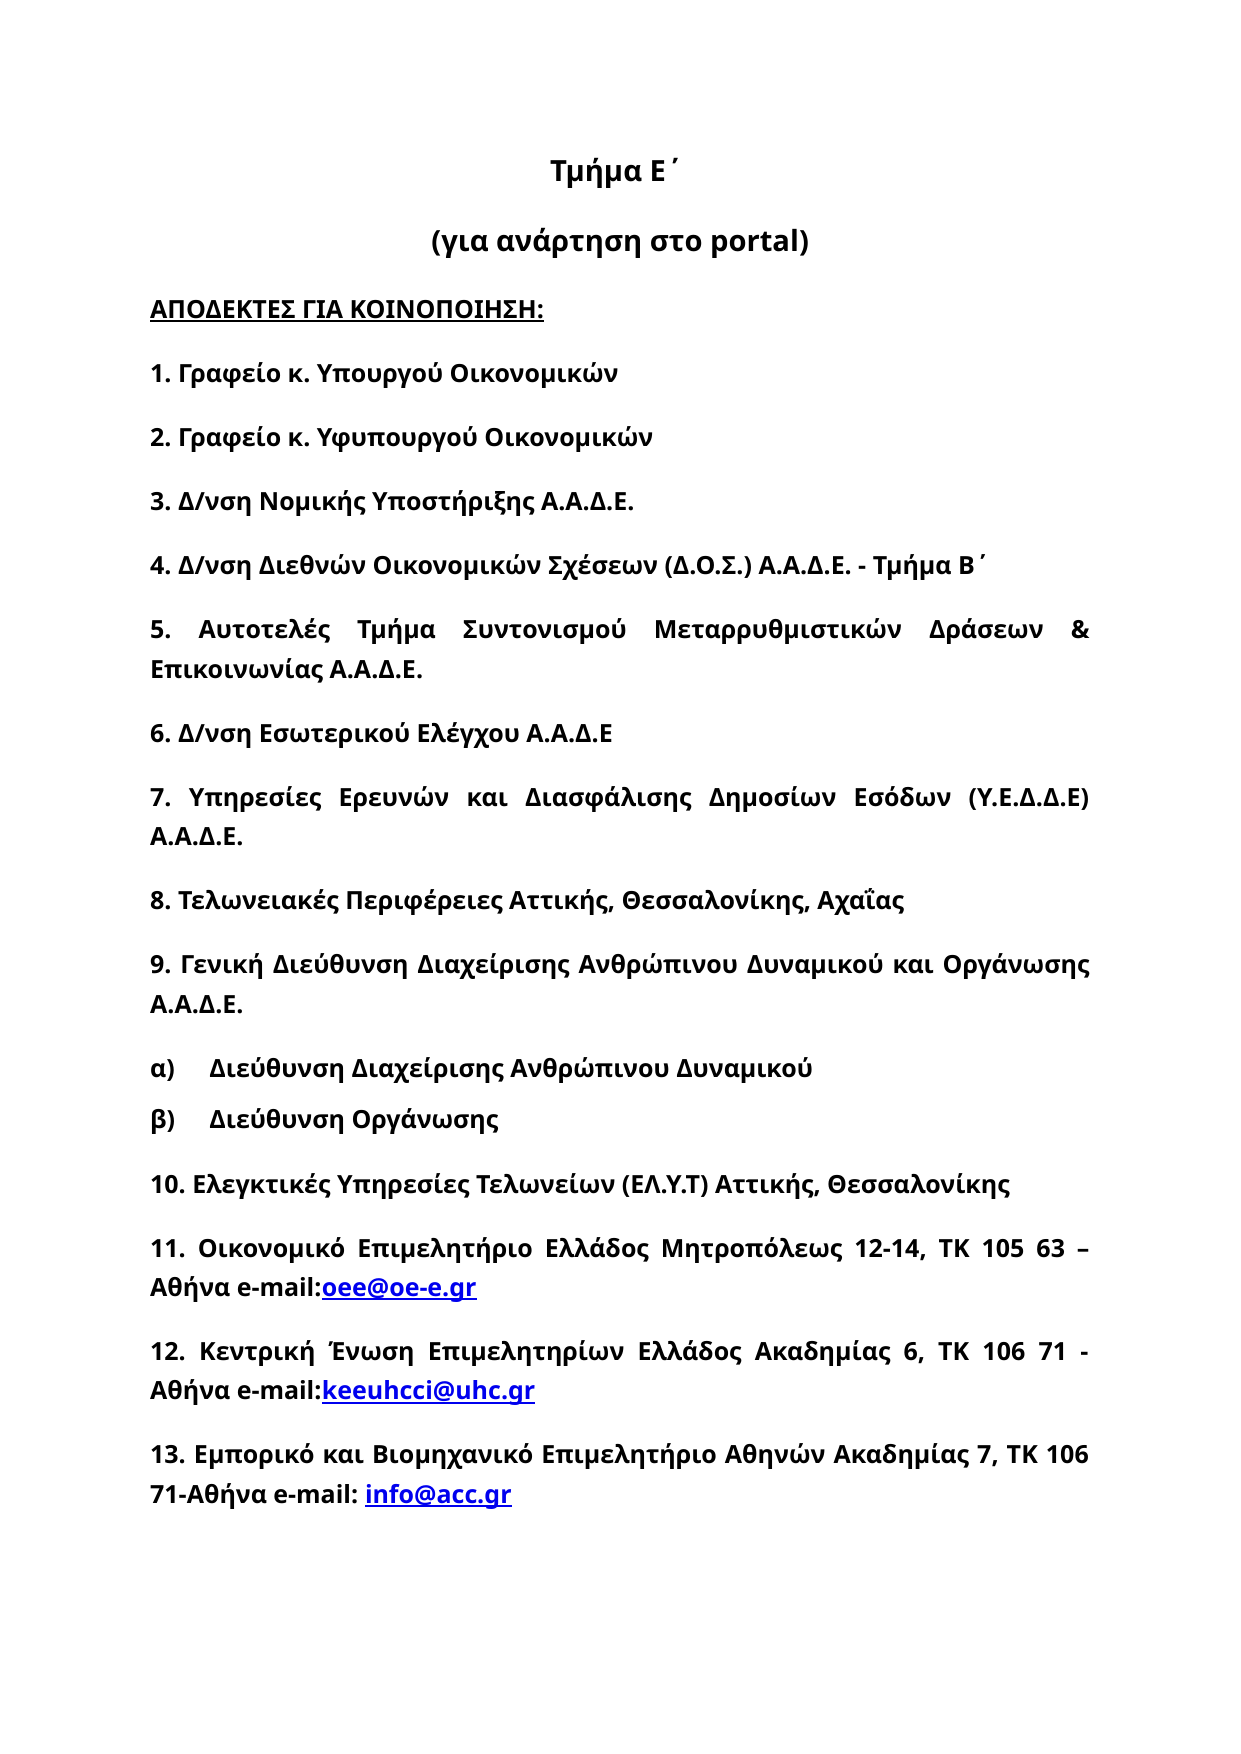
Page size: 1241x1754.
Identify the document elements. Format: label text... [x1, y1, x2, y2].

text 2. Γραφείο κ. Υφυπουργού Οικονομικών [150, 419, 1090, 454]
text 13. Εμπορικό και Βιομηχανικό Επιμελητήριο Αθηνών Ακαδημίας 7, ΤΚ 106 71-Αθήνα e-mail: info@acc.gr [150, 1437, 1090, 1510]
list α) Διεύθυνση Διαχείρισης Ανθρώπινου Δυναμικού [150, 1050, 1090, 1084]
list β) Διεύθυνση Οργάνωσης [150, 1102, 1090, 1136]
text 9. Γενική Διεύθυνση Διαχείρισης Ανθρώπινου Δυναμικού και Οργάνωσης Α.Α.Δ.Ε. [150, 947, 1090, 1020]
subtitle Τμήμα Ε΄ [150, 150, 1090, 190]
text 11. Οικονομικό Επιμελητήριο Ελλάδος Μητροπόλεως 12-14, ΤΚ 105 63 –Αθήνα e-mail:oee@oe-e.gr [150, 1230, 1090, 1304]
text 1. Γραφείο κ. Υπουργού Οικονομικών [150, 355, 1090, 389]
text 7. Υπηρεσίες Ερευνών και Διασφάλισης Δημοσίων Εσόδων (Υ.Ε.Δ.Δ.Ε) Α.Α.Δ.Ε. [150, 779, 1090, 853]
text 5. Αυτοτελές Τμήμα Συντονισμού Μεταρρυθμιστικών Δράσεων & Επικοινωνίας Α.Α.Δ.Ε. [150, 612, 1090, 685]
text 10. Ελεγκτικές Υπηρεσίες Τελωνείων (ΕΛ.Υ.Τ) Αττικής, Θεσσαλονίκης [150, 1166, 1090, 1200]
subtitle (για ανάρτηση στο portal) [150, 221, 1090, 260]
text 3. Δ/νση Νομικής Υποστήριξης Α.Α.Δ.Ε. [150, 484, 1090, 518]
text 12. Κεντρική Ένωση Επιμελητηρίων Ελλάδος Ακαδημίας 6, TK 106 71 - Αθήνα e-mail:keeuhcci@uhc.gr [150, 1334, 1090, 1407]
text 8. Τελωνειακές Περιφέρειες Αττικής, Θεσσαλονίκης, Αχαΐας [150, 883, 1090, 917]
text 4. Δ/νση Διεθνών Οικονομικών Σχέσεων (Δ.Ο.Σ.) Α.Α.Δ.Ε. - Τμήμα Β΄ [150, 548, 1090, 582]
text 6. Δ/νση Εσωτερικού Ελέγχου Α.Α.Δ.Ε [150, 715, 1090, 749]
text ΑΠΟΔΕΚΤΕΣ ΓΙΑ ΚΟΙΝΟΠΟΙΗΣΗ: [150, 291, 1090, 325]
